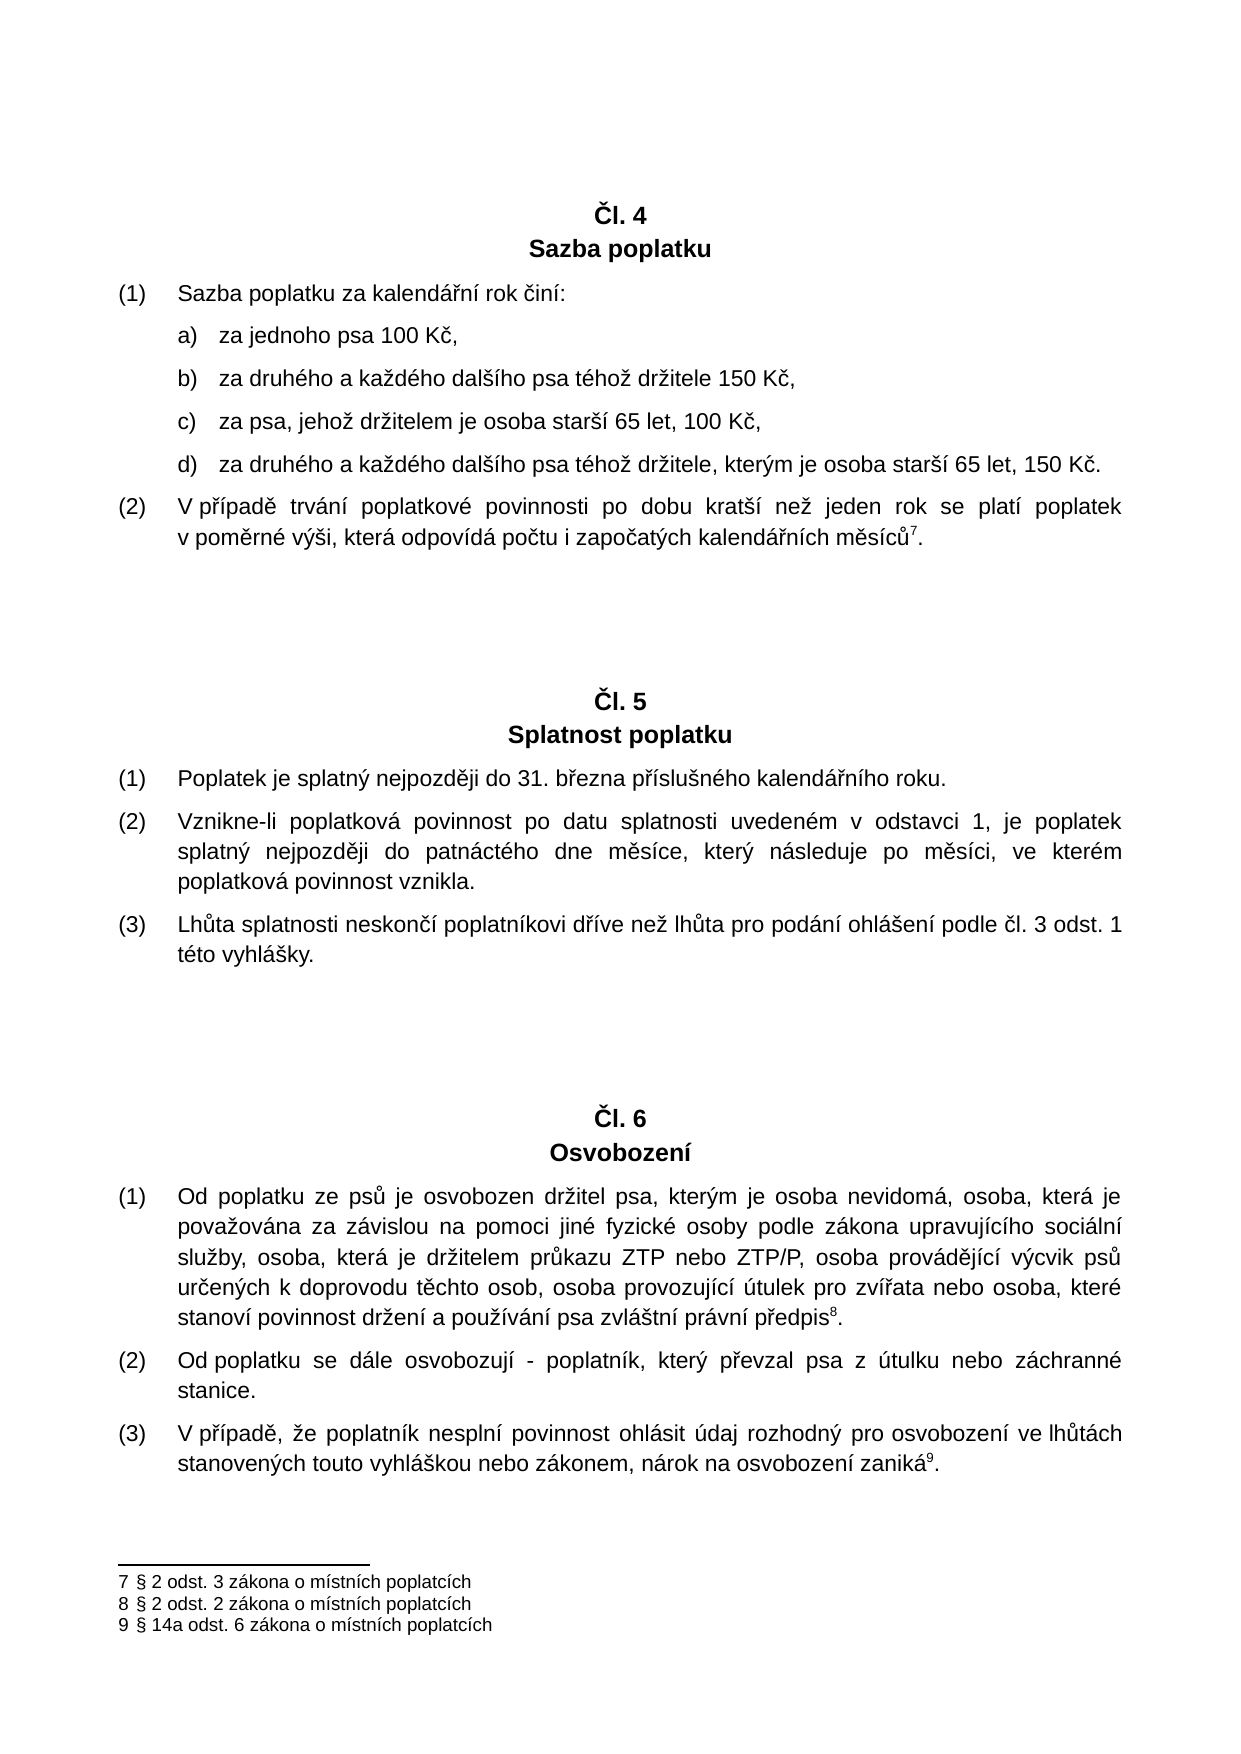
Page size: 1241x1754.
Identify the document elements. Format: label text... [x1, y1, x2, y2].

list za psa, jehož držitelem je osoba starší 65 let, 100 Kč, [177, 408, 1122, 434]
list Vznikne-li poplatková povinnost po datu splatnosti uvedeném v odstavci 1, je poplatek splatný nejpozději do patnáctého dne měsíce, který následuje po měsíci, ve kterém poplatková povinnost vznikla. [118, 808, 1122, 895]
list Poplatek je splatný nejpozději do 31. března příslušného kalendářního roku. [118, 765, 1122, 792]
list § 2 odst. 2 zákona o místních poplatcích [118, 1592, 1122, 1614]
list Sazba poplatku za kalendářní rok činí: [118, 280, 1122, 306]
list § 14a odst. 6 zákona o místních poplatcích [118, 1614, 1122, 1635]
list § 2 odst. 3 zákona o místních poplatcích [118, 1571, 1122, 1592]
list V případě, že poplatník nesplní povinnost ohlásit údaj rozhodný pro osvobození ve lhůtách stanovených touto vyhláškou nebo zákonem, nárok na osvobození zaniká. [118, 1419, 1122, 1476]
list za jednoho psa 100 Kč, [177, 322, 1122, 349]
list Lhůta splatnosti neskončí poplatníkovi dříve než lhůta pro podání ohlášení podle čl. 3 odst. 1 této vyhlášky. [118, 911, 1122, 968]
subtitle Čl. 6 Osvobození [118, 1104, 1122, 1166]
subtitle Čl. 4 Sazba poplatku [118, 201, 1122, 263]
list Od poplatku se dále osvobozují - poplatník, který převzal psa z útulku nebo záchranné stanice. [118, 1347, 1122, 1403]
list za druhého a každého dalšího psa téhož držitele, kterým je osoba starší 65 let, 150 Kč. [177, 451, 1122, 477]
list za druhého a každého dalšího psa téhož držitele 150 Kč, [177, 365, 1122, 391]
subtitle Čl. 5 Splatnost poplatku [118, 687, 1122, 748]
list V případě trvání poplatkové povinnosti po dobu kratší než jeden rok se platí poplatek v poměrné výši, která odpovídá počtu i započatých kalendářních měsíců. [118, 493, 1122, 550]
list Od poplatku ze psů je osvobozen držitel psa, kterým je osoba nevidomá, osoba, která je považována za závislou na pomoci jiné fyzické osoby podle zákona upravujícího sociální služby, osoba, která je držitelem průkazu ZTP nebo ZTP/P, osoba provádějící výcvik psů určených k doprovodu těchto osob, osoba provozující útulek pro zvířata nebo osoba, které stanoví povinnost držení a používání psa zvláštní právní předpis. [118, 1183, 1122, 1330]
